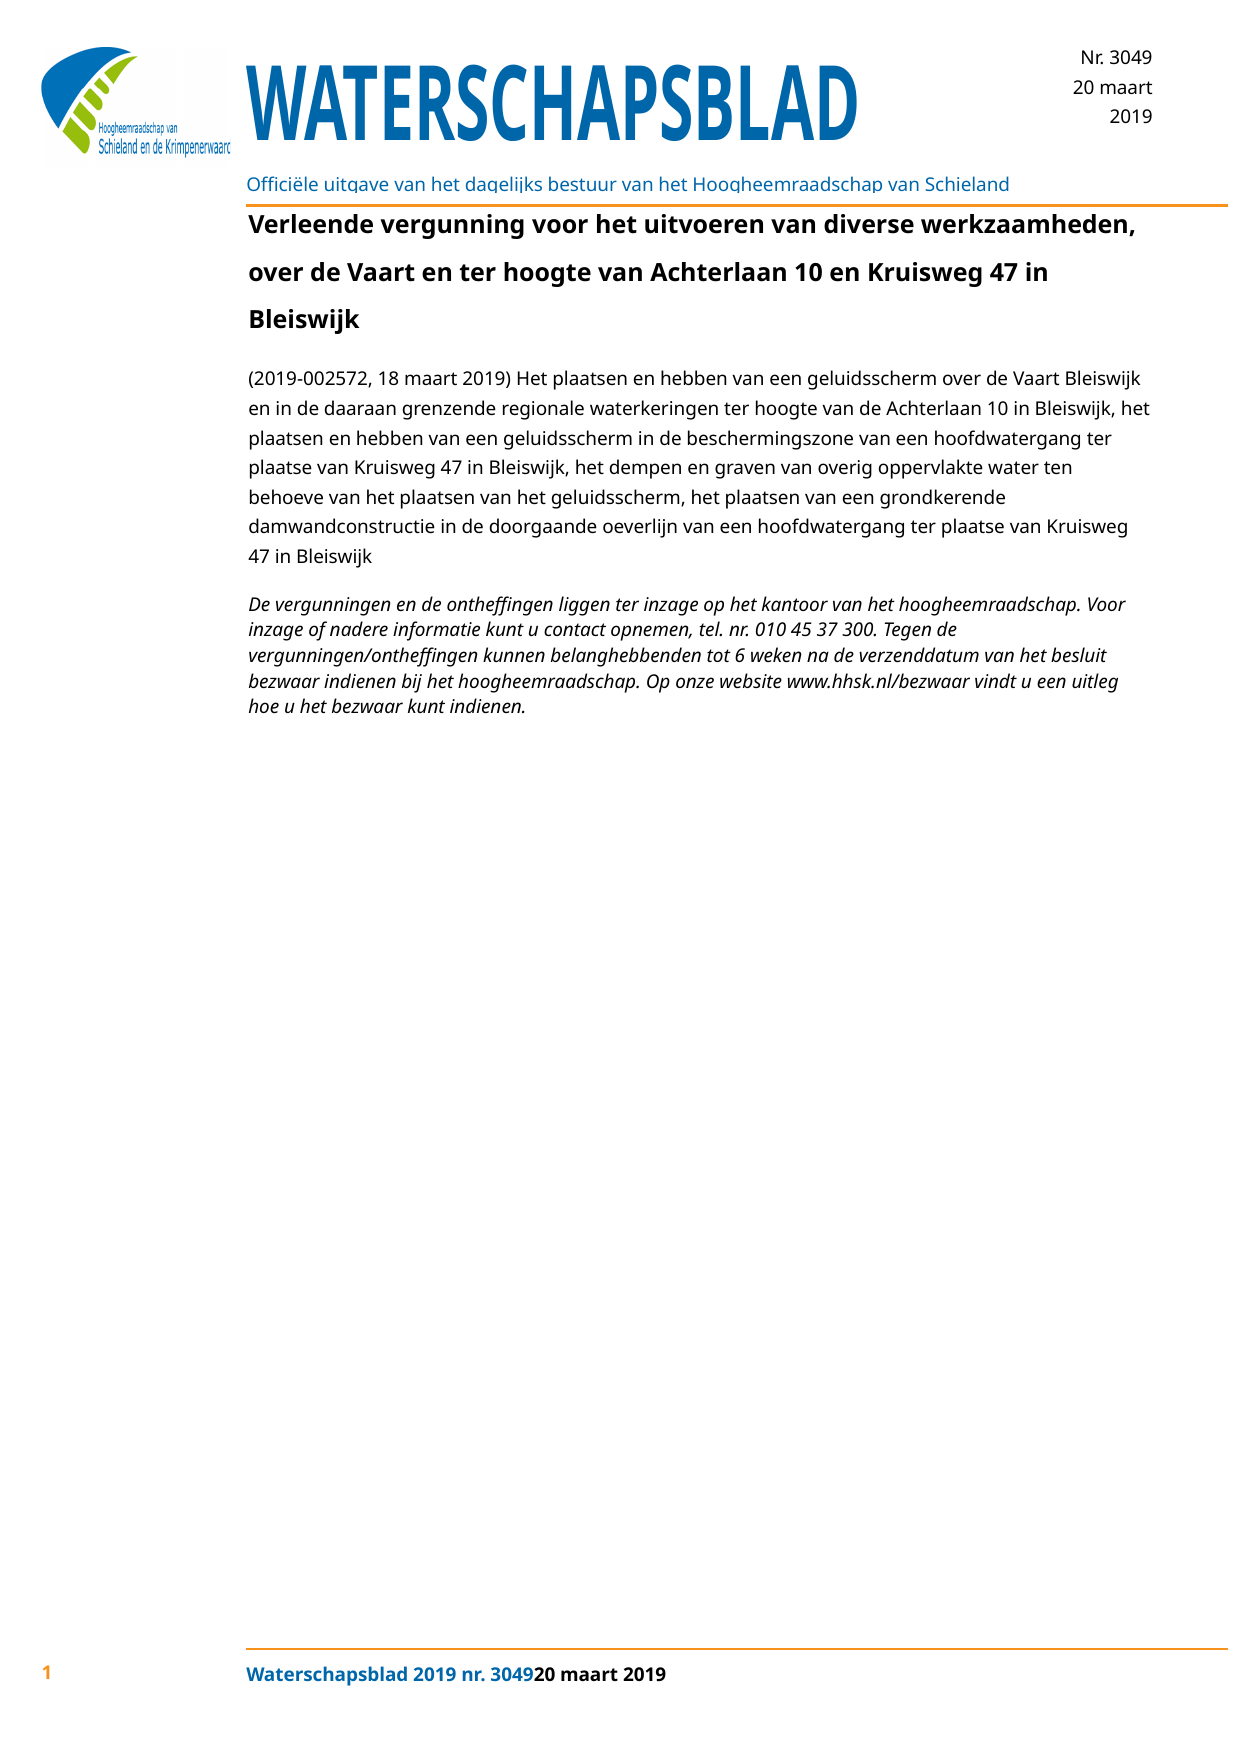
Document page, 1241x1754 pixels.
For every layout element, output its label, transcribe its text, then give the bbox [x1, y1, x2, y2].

text (2019-002572, 18 maart 2019) Het plaatsen en hebben van een geluidsscherm over de Vaart Bleiswijk en in de daaraan grenzende regionale waterkeringen ter hoogte van de Achterlaan 10 in Bleiswijk, het plaatsen en hebben van een geluidsscherm in de beschermingszone van een hoofdwatergang ter plaatse van Kruisweg 47 in Bleiswijk, het dempen en graven van overig oppervlakte water ten behoeve van het plaatsen van het geluidsscherm, het plaatsen van een grondkerende damwandconstructie in de doorgaande oeverlijn van een hoofdwatergang ter plaatse van Kruisweg 47 in Bleiswijk [248, 366, 1152, 569]
text De vergunningen en de ontheffingen liggen ter inzage op het kantoor van het hoogheemraadschap. Voor inzage of nadere informatie kunt u contact opnemen, tel. nr. 010 45 37 300. Tegen de vergunningen/ontheffingen kunnen belanghebbenden tot 6 weken na de verzenddatum van het besluit bezwaar indienen bij het hoogheemraadschap. Op onze website www.hhsk.nl/bezwaar vindt u een uitleg hoe u het bezwaar kunt indienen. [248, 591, 1152, 719]
picture [41, 47, 231, 172]
text Verleende vergunning voor het uitvoeren van diverse werkzaamheden, over de Vaart en ter hoogte van Achterlaan 10 en Kruisweg 47 in Bleiswijk [248, 207, 1152, 336]
